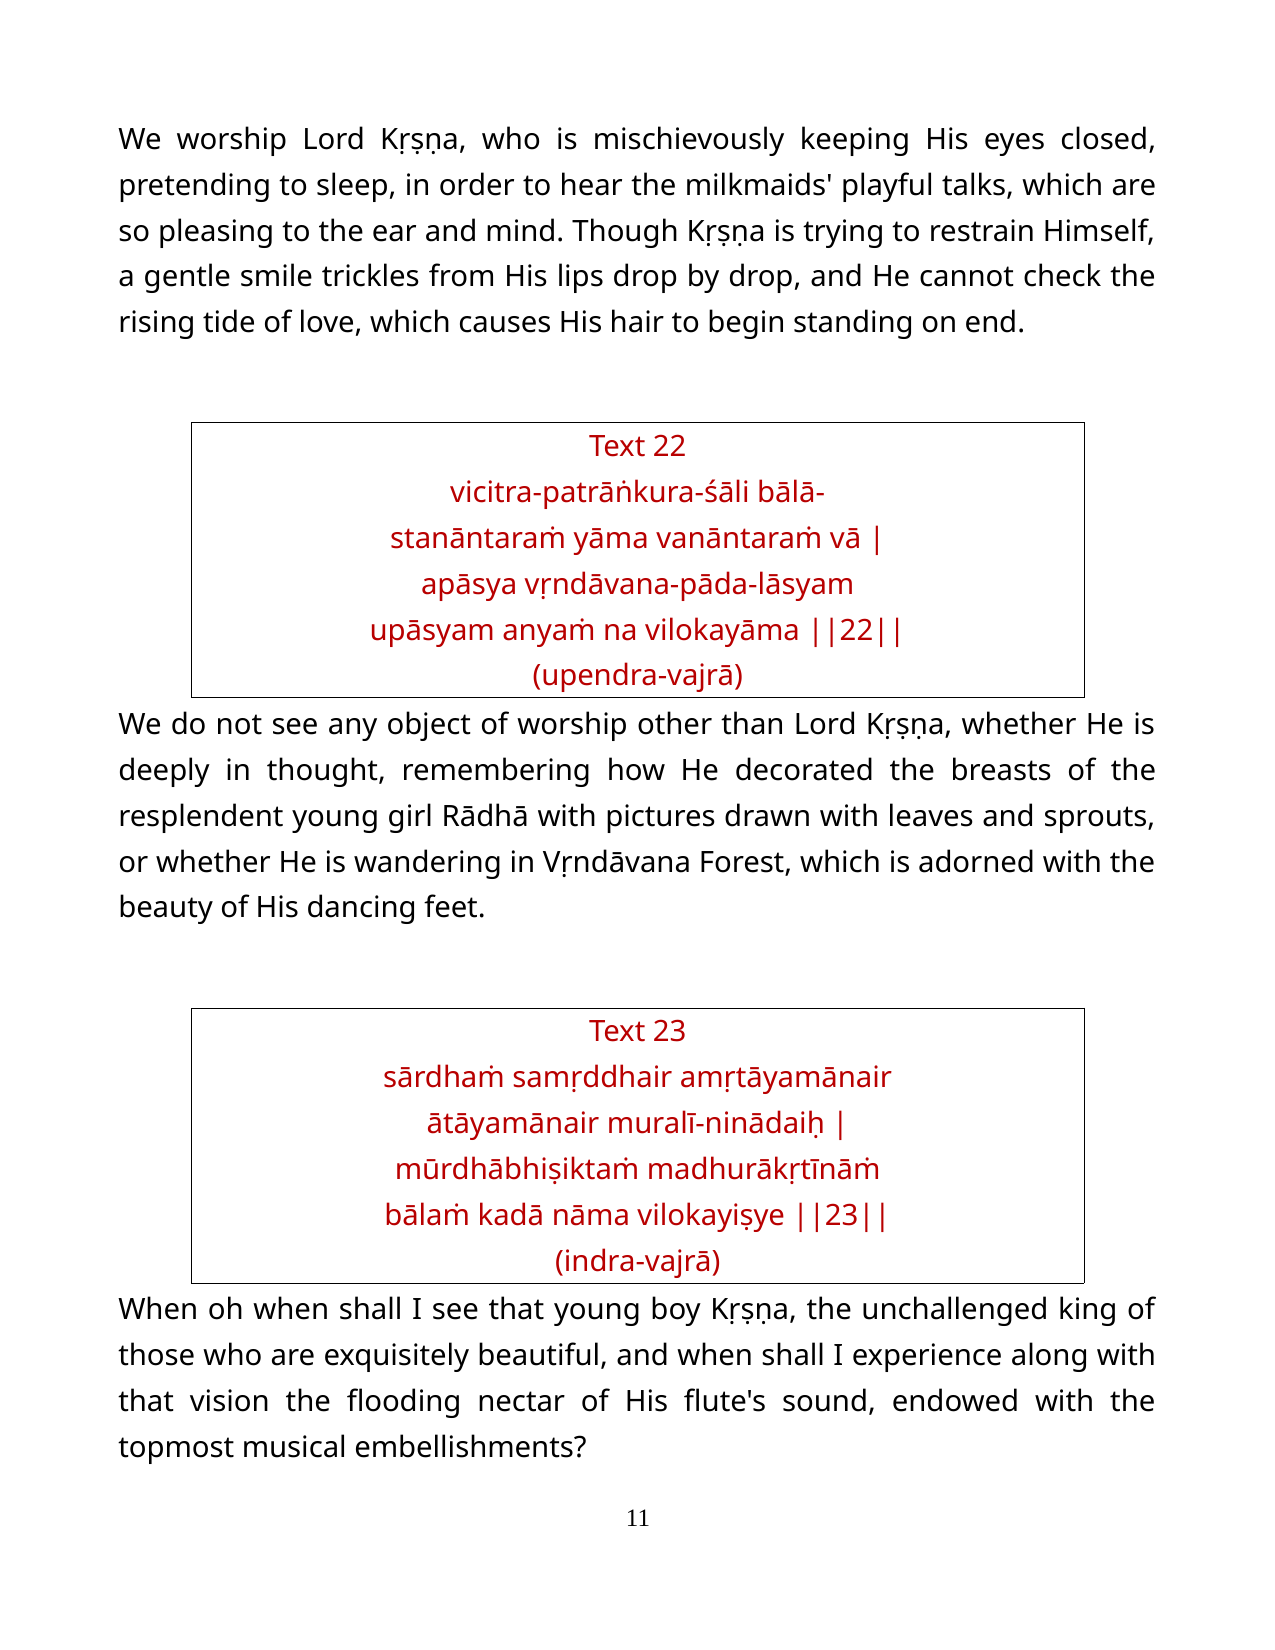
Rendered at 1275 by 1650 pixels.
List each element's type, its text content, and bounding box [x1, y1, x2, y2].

text We worship Lord Kṛṣṇa, who is mischievously keeping His eyes closed, pretending to sleep, in order to hear the milkmaids' playful talks, which are so pleasing to the ear and mind. Though Kṛṣṇa is trying to restrain Himself, a gentle smile trickles from His lips drop by drop, and He cannot check the rising tide of love, which causes His hair to begin standing on end. [118, 118, 1157, 341]
text When oh when shall I see that young boy Kṛṣṇa, the unchallenged king of those who are exquisitely beautiful, and when shall I experience along with that vision the flooding nectar of His flute's sound, endowed with the topmost musical embellishments? [118, 1288, 1157, 1466]
text Text 22 vicitra-patrāṅkura-śāli bālā- stanāntaraṁ yāma vanāntaraṁ vā | apāsya vṛndāvana-pāda-lāsyam upāsyam anyaṁ na vilokayāma ||22|| (upendra-vajrā) [192, 423, 1084, 697]
text Text 23 sārdhaṁ samṛddhair amṛtāyamānair ātāyamānair muralī-ninādaiḥ | mūrdhābhiṣiktaṁ madhurākṛtīnāṁ bālaṁ kadā nāma vilokayiṣye ||23|| (indra-vajrā) [192, 1009, 1084, 1283]
text We do not see any object of worship other than Lord Kṛṣṇa, whether He is deeply in thought, remembering how He decorated the breasts of the resplendent young girl Rādhā with pictures drawn with leaves and sprouts, or whether He is wandering in Vṛndāvana Forest, which is adorned with the beauty of His dancing feet. [118, 703, 1157, 927]
